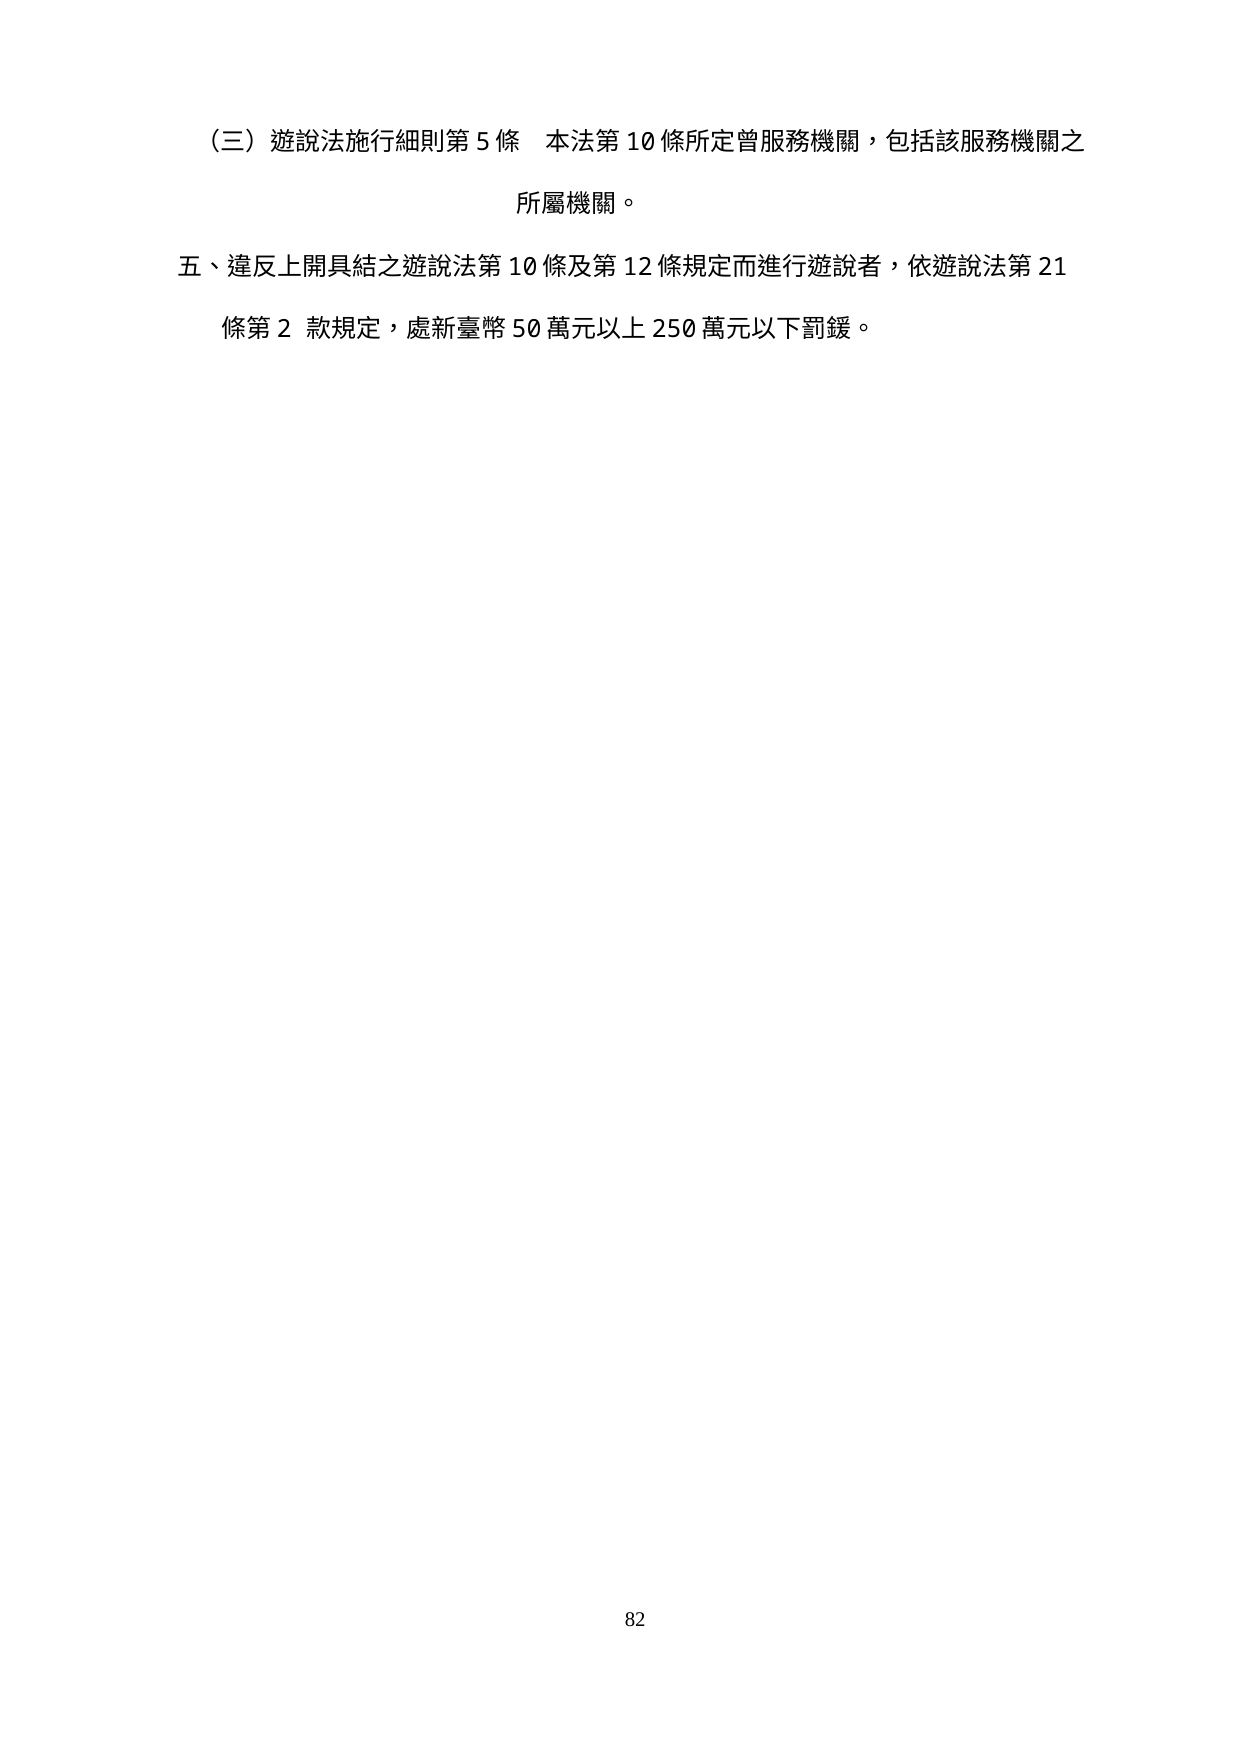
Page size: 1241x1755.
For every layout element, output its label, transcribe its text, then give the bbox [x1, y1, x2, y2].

text （三）遊說法施行細則第5條 本法第10條所定曾服務機關，包括該服務機關之所屬機關。 [195, 97, 1093, 222]
text 五、違反上開具結之遊說法第10條及第12條規定而進行遊說者，依遊說法第21條第2 款規定，處新臺幣50萬元以上250萬元以下罰鍰。 [177, 222, 1093, 347]
